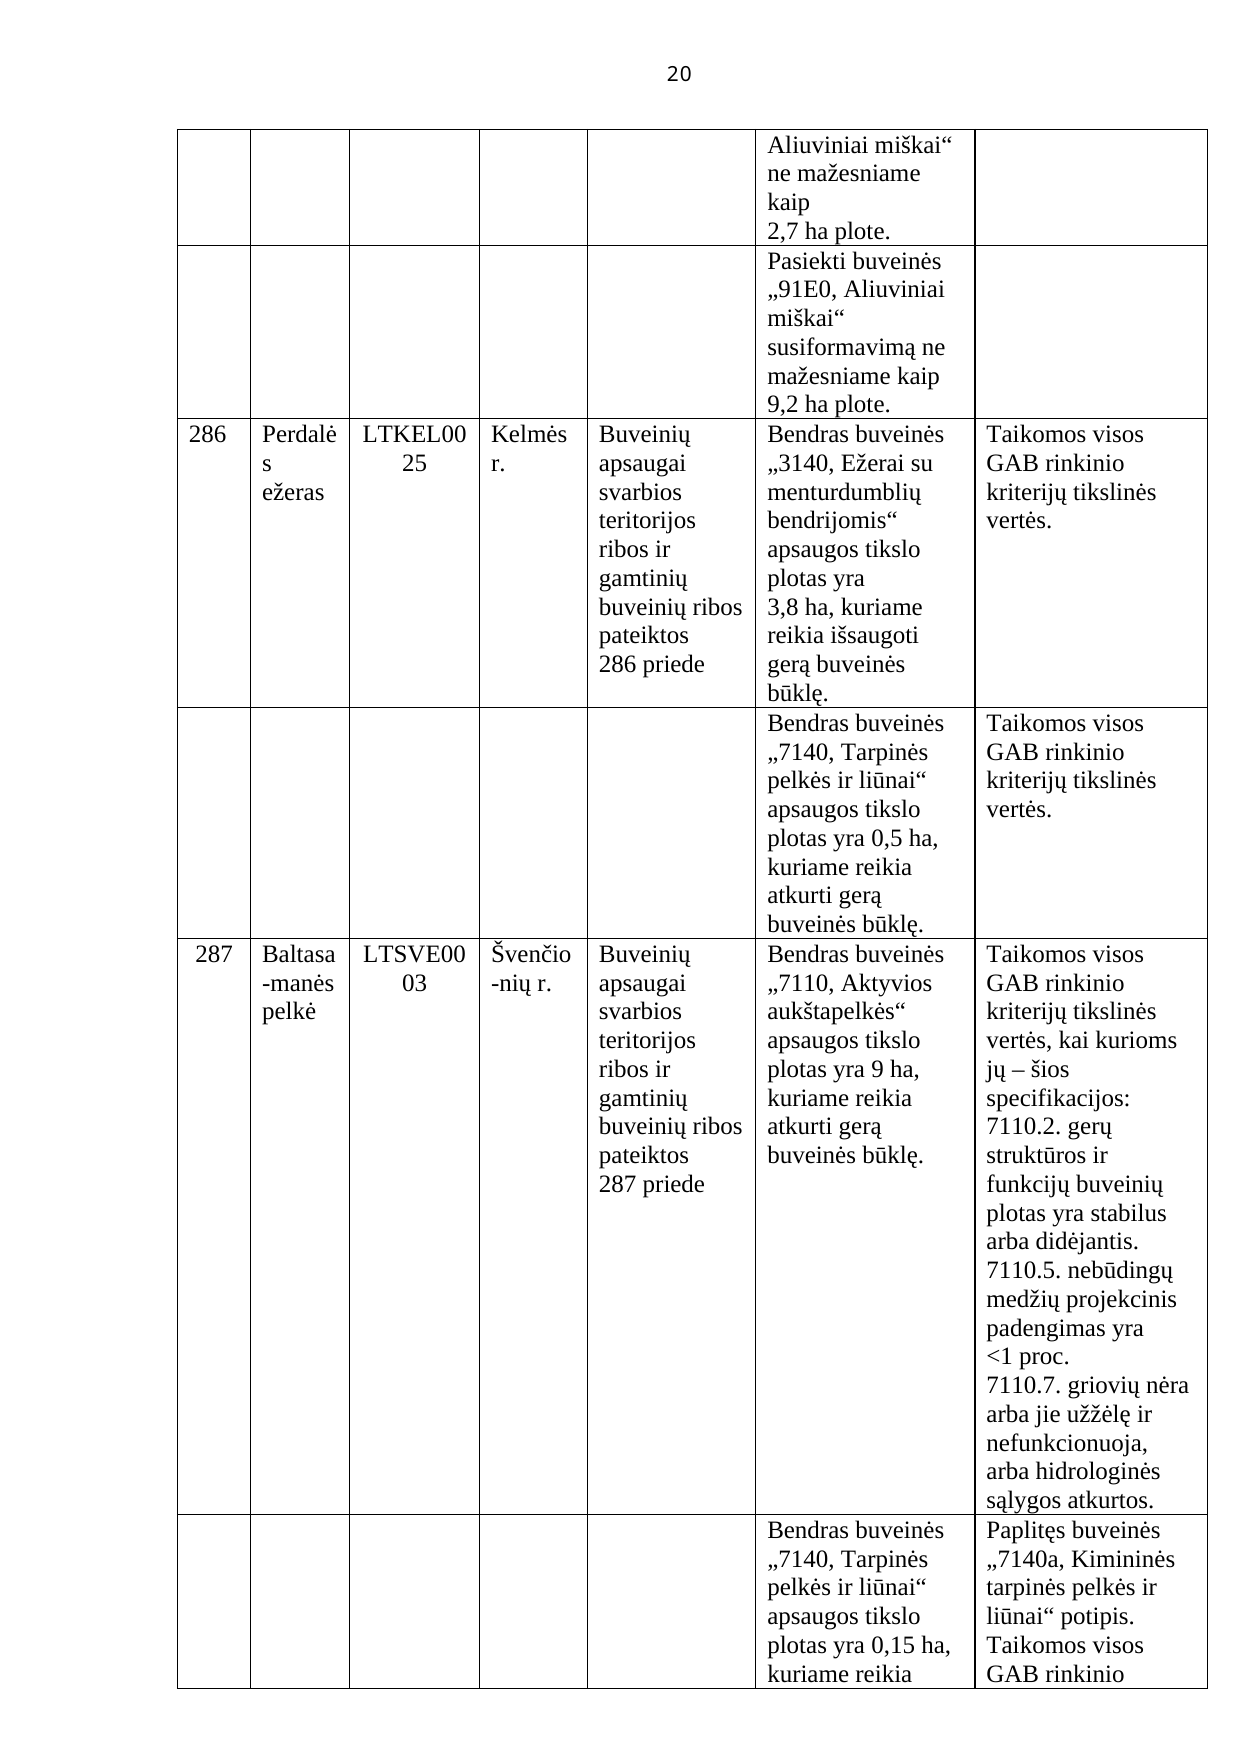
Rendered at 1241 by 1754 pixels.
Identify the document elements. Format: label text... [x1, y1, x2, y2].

table_cell [178, 246, 250, 418]
table_cell Taikomos visos GAB rinkinio kriterijų tikslinės vertės, kai kurioms jų – šios specifikacijos: 7110.2. gerų struktūros ir funkcijų buveinių plotas yra stabilus arba didėjantis. 7110.5. nebūdingų medžių projekcinis padengimas yra <1 proc. 7110.7. griovių nėra arba jie užžėlę ir nefunkcionuoja, arba hidrologinės sąlygos atkurtos. [976, 939, 1207, 1514]
table_cell [251, 246, 349, 418]
table_cell [976, 246, 1207, 418]
table_cell Buveinių apsaugai svarbios teritorijos ribos ir gamtinių buveinių ribos pateiktos 286 priede [588, 419, 755, 707]
table_cell Kelmės r. [480, 419, 587, 707]
table_cell Taikomos visos GAB rinkinio kriterijų tikslinės vertės. [976, 419, 1207, 707]
table_cell Baltasa-manės pelkė [251, 939, 349, 1514]
table_cell Bendras buveinės „7140, Tarpinės pelkės ir liūnai“ apsaugos tikslo plotas yra 0,5 ha, kuriame reikia atkurti gerą buveinės būklę. [756, 708, 974, 938]
table_cell [178, 708, 250, 938]
table_cell 287 [178, 939, 250, 1514]
table_cell LTSVE0003 [350, 939, 479, 1514]
table_cell Bendras buveinės „7110, Aktyvios aukštapelkės“ apsaugos tikslo plotas yra 9 ha, kuriame reikia atkurti gerą buveinės būklę. [756, 939, 974, 1514]
table_cell [588, 708, 755, 938]
table_cell [350, 130, 479, 245]
table_cell Aliuviniai miškai“ ne mažesniame kaip 2,7 ha plote. [756, 130, 974, 245]
table_cell [976, 130, 1207, 245]
table_cell [178, 1515, 250, 1687]
table_cell [588, 246, 755, 418]
table_cell Pasiekti buveinės „91E0, Aliuviniai miškai“ susiformavimą ne mažesniame kaip 9,2 ha plote. [756, 246, 974, 418]
table_cell Švenčio-nių r. [480, 939, 587, 1514]
table_cell Taikomos visos GAB rinkinio kriterijų tikslinės vertės. [976, 708, 1207, 938]
table_cell LTKEL0025 [350, 419, 479, 707]
table_cell [588, 130, 755, 245]
table_cell [480, 130, 587, 245]
table_cell [480, 708, 587, 938]
table_cell 286 [178, 419, 250, 707]
table_cell [350, 708, 479, 938]
table_cell [480, 1515, 587, 1687]
table_cell [350, 1515, 479, 1687]
table_cell [251, 1515, 349, 1687]
table_cell [588, 1515, 755, 1687]
table_cell [251, 130, 349, 245]
table_cell Buveinių apsaugai svarbios teritorijos ribos ir gamtinių buveinių ribos pateiktos 287 priede [588, 939, 755, 1514]
table_cell Perdalės ežeras [251, 419, 349, 707]
table_cell Bendras buveinės „7140, Tarpinės pelkės ir liūnai“ apsaugos tikslo plotas yra 0,15 ha, kuriame reikia [756, 1515, 974, 1687]
table_cell [350, 246, 479, 418]
table_cell [251, 708, 349, 938]
table_cell Paplitęs buveinės „7140a, Kimininės tarpinės pelkės ir liūnai“ potipis. Taikomos visos GAB rinkinio [976, 1515, 1207, 1687]
table_cell [178, 130, 250, 245]
table_cell [480, 246, 587, 418]
table_cell Bendras buveinės „3140, Ežerai su menturdumblių bendrijomis“ apsaugos tikslo plotas yra 3,8 ha, kuriame reikia išsaugoti gerą buveinės būklę. [756, 419, 974, 707]
